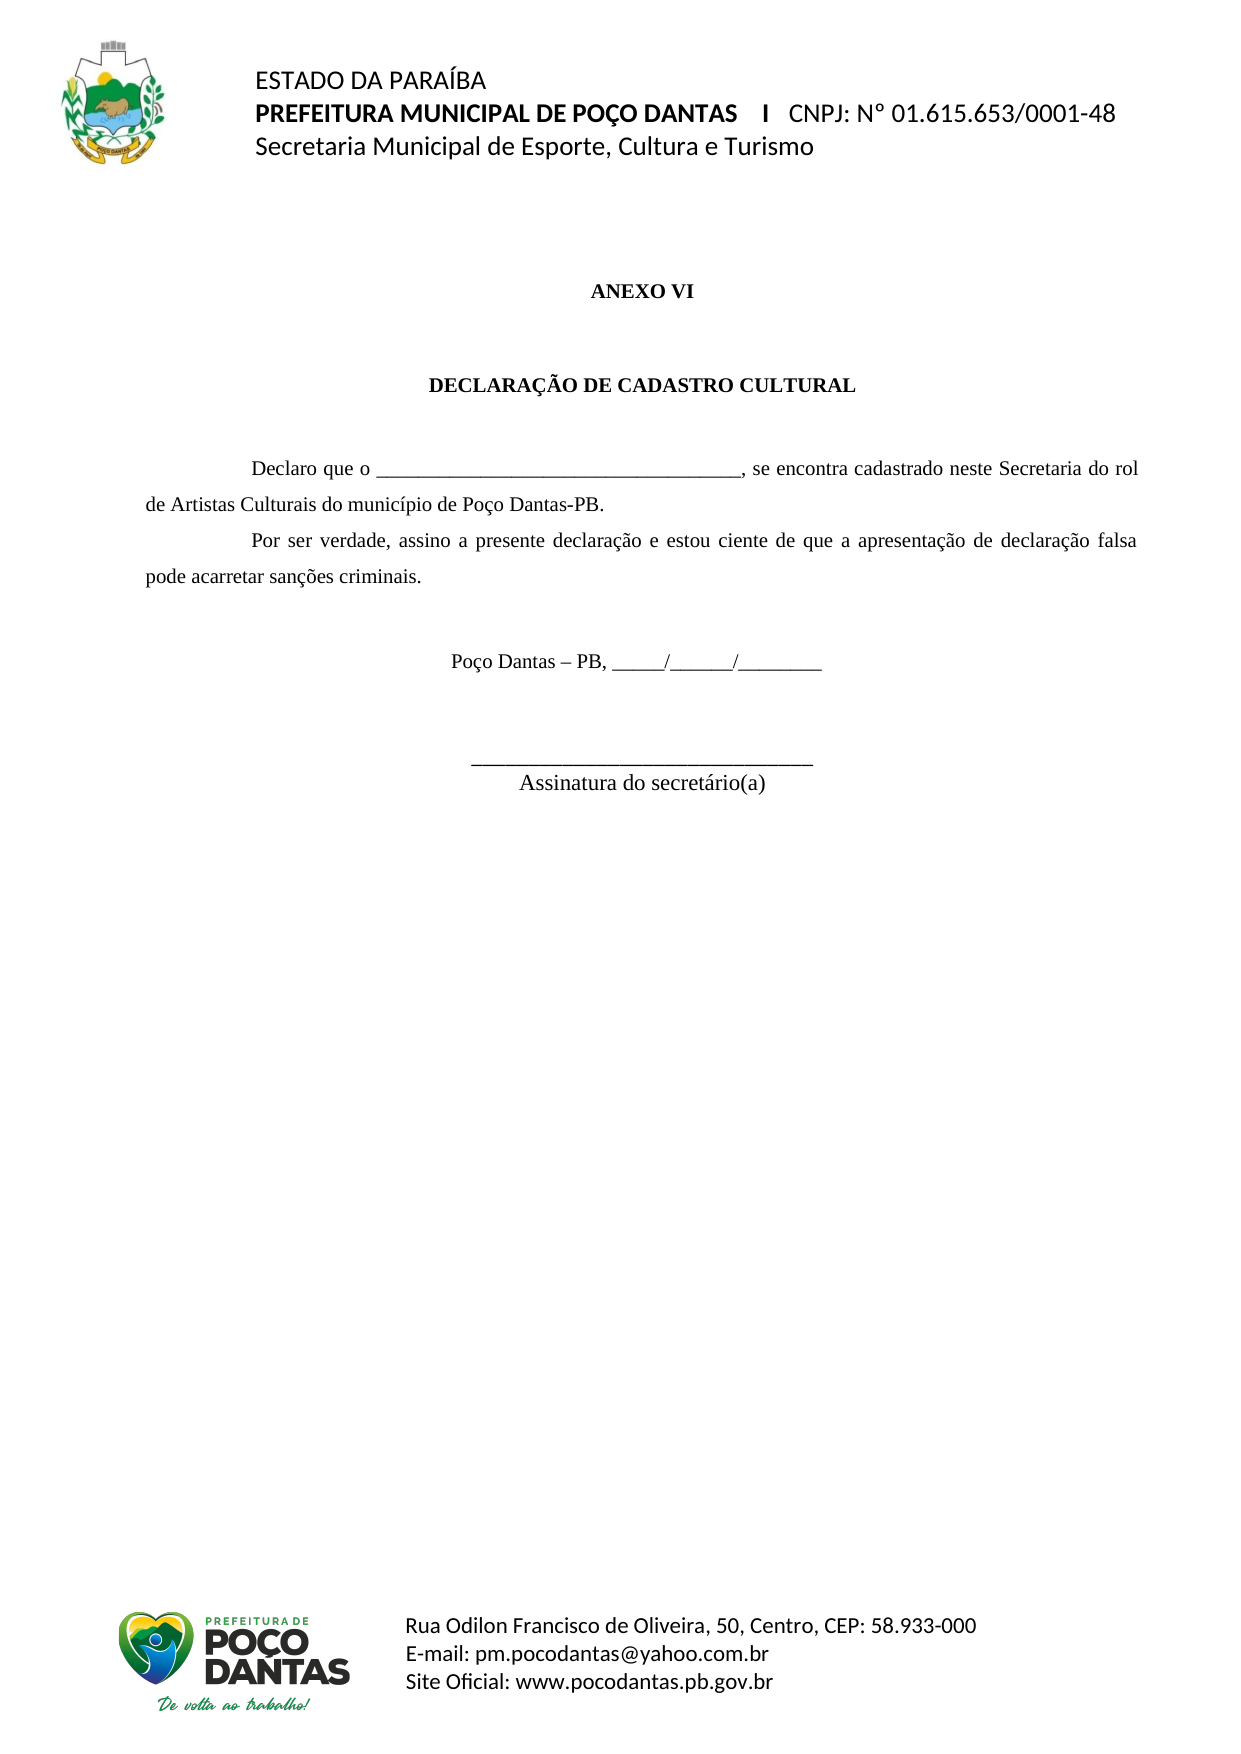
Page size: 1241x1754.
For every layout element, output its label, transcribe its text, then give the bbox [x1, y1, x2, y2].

text Declaro que o ___________________________________, se encontra cadastrado neste Secretaria do rol de Artistas Culturais do município de Poço Dantas-PB. [145, 456, 1139, 516]
text DECLARAÇÃO DE CADASTRO CULTURAL [133, 373, 1152, 397]
text ______________________________ [133, 741, 1152, 769]
text Assinatura do secretário(a) [133, 769, 1152, 796]
text Por ser verdade, assino a presente declaração e estou ciente de que a apresentação de declaração falsa pode acarretar sanções criminais. [145, 528, 1139, 588]
text ANEXO Vi [133, 279, 1152, 303]
text Poço Dantas – PB, _____/______/________ [133, 649, 1139, 673]
